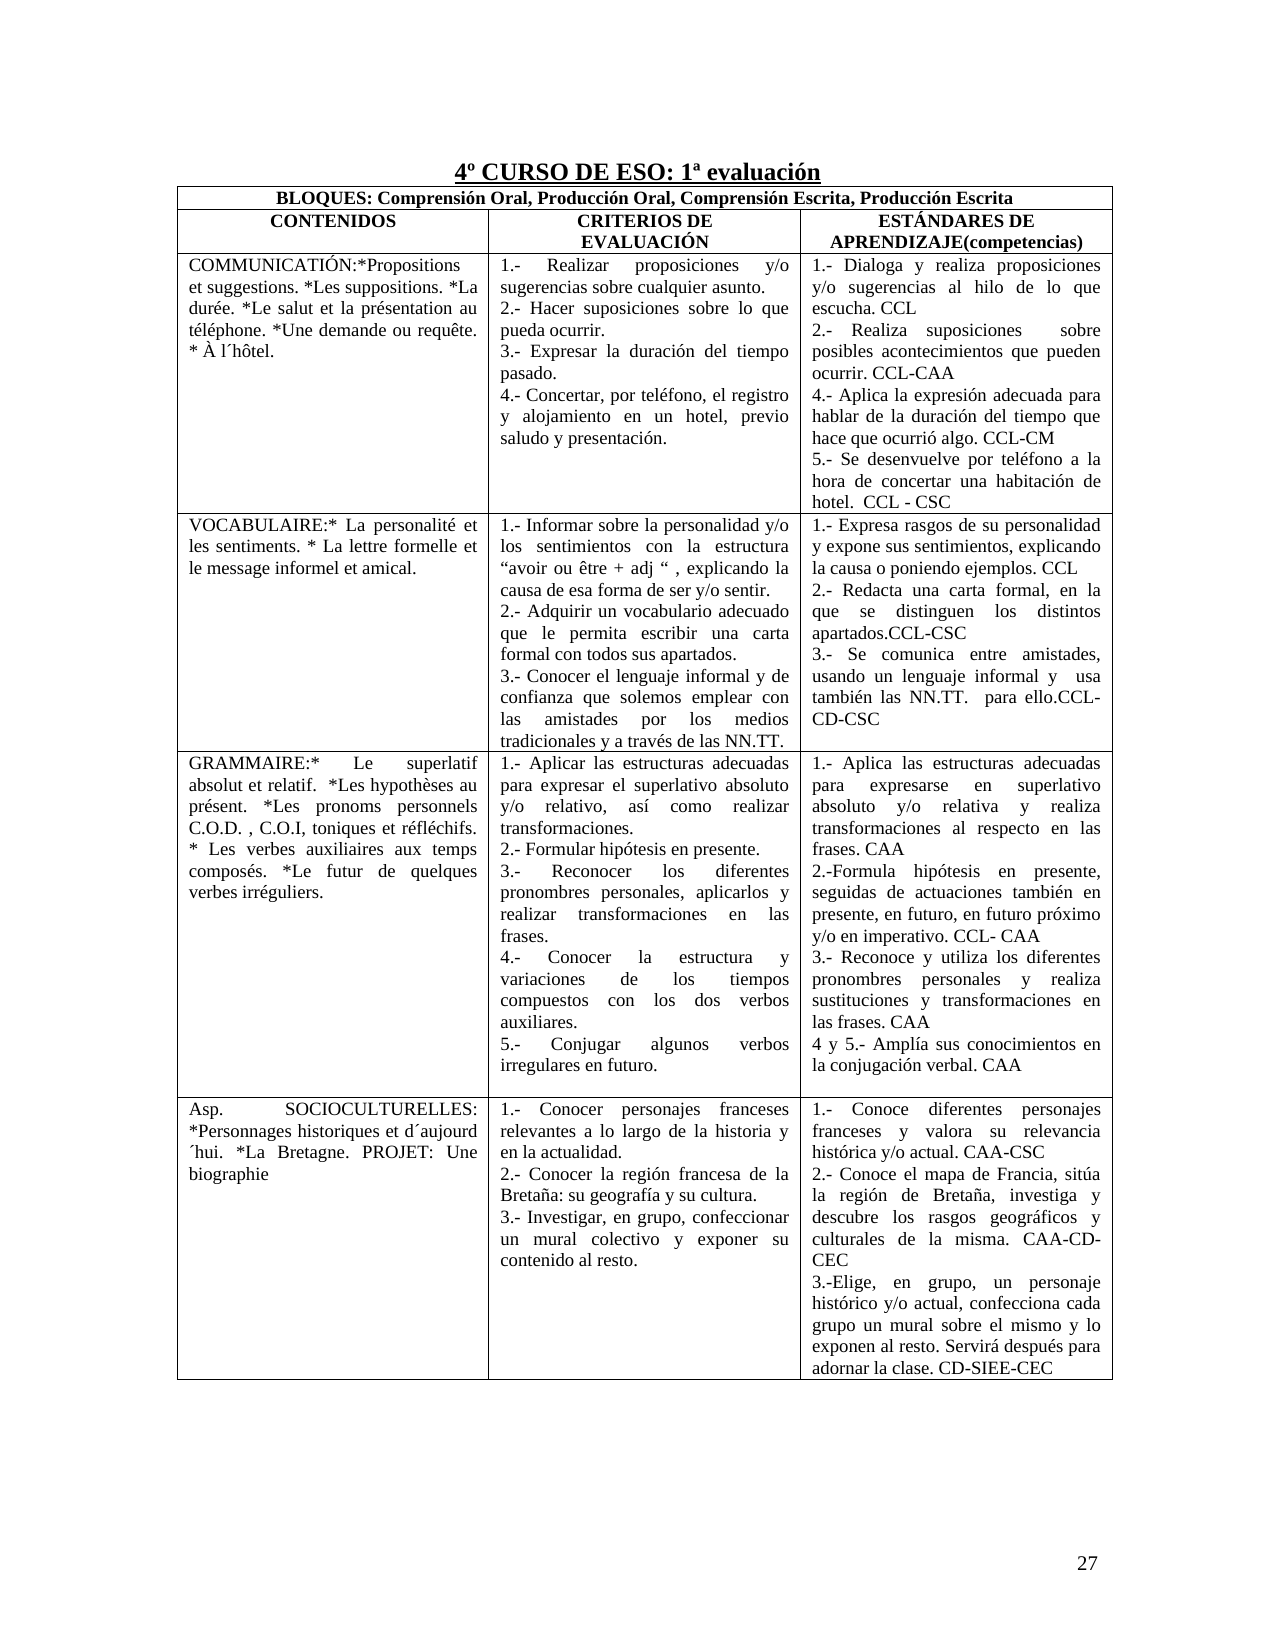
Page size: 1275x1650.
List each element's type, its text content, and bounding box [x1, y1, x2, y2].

text 4º CURSO DE ESO: 1ª evaluación [177, 157, 1098, 186]
table_cell 1.- Conoce diferentes personajes franceses y valora su relevancia histórica y/o actual. CAA-CSC 2.- Conoce el mapa de Francia, sitúa la región de Bretaña, investiga y descubre los rasgos geográficos y culturales de la misma. CAA-CD-CEC 3.-Elige, en grupo, un personaje histórico y/o actual, confecciona cada grupo un mural sobre el mismo y lo exponen al resto. Servirá después para adornar la clase. CD-SIEE-CEC [801, 1098, 1112, 1378]
table_cell ESTÁNDARES DE APRENDIZAJE(competencias) [801, 210, 1112, 253]
table_cell 1.- Informar sobre la personalidad y/o los sentimientos con la estructura “avoir ou être + adj “ , explicando la causa de esa forma de ser y/o sentir. 2.- Adquirir un vocabulario adecuado que le permita escribir una carta formal con todos sus apartados. 3.- Conocer el lenguaje informal y de confianza que solemos emplear con las amistades por los medios tradicionales y a través de las NN.TT. [489, 514, 800, 751]
table_cell 1.- Conocer personajes franceses relevantes a lo largo de la historia y en la actualidad. 2.- Conocer la región francesa de la Bretaña: su geografía y su cultura. 3.- Investigar, en grupo, confeccionar un mural colectivo y exponer su contenido al resto. [489, 1098, 800, 1378]
table_header BLOQUES: Comprensión Oral, Producción Oral, Comprensión Escrita, Producción Escrita [178, 187, 1112, 209]
table_cell CONTENIDOS [178, 210, 488, 253]
table_cell 1.- Dialoga y realiza proposiciones y/o sugerencias al hilo de lo que escucha. CCL 2.- Realiza suposiciones sobre posibles acontecimientos que pueden ocurrir. CCL-CAA 4.- Aplica la expresión adecuada para hablar de la duración del tiempo que hace que ocurrió algo. CCL-CM 5.- Se desenvuelve por teléfono a la hora de concertar una habitación de hotel. CCL - CSC [801, 254, 1112, 513]
table_cell CRITERIOS DE EVALUACIÓN [489, 210, 800, 253]
table_cell 1.- Expresa rasgos de su personalidad y expone sus sentimientos, explicando la causa o poniendo ejemplos. CCL 2.- Redacta una carta formal, en la que se distinguen los distintos apartados.CCL-CSC 3.- Se comunica entre amistades, usando un lenguaje informal y usa también las NN.TT. para ello.CCL-CD-CSC [801, 514, 1112, 751]
table_cell COMMUNICATIÓN:*Propositions et suggestions. *Les suppositions. *La durée. *Le salut et la présentation au téléphone. *Une demande ou requête. * À l´hôtel. [178, 254, 488, 513]
table_cell 1.- Aplica las estructuras adecuadas para expresarse en superlativo absoluto y/o relativa y realiza transformaciones al respecto en las frases. CAA 2.-Formula hipótesis en presente, seguidas de actuaciones también en presente, en futuro, en futuro próximo y/o en imperativo. CCL- CAA 3.- Reconoce y utiliza los diferentes pronombres personales y realiza sustituciones y transformaciones en las frases. CAA 4 y 5.- Amplía sus conocimientos en la conjugación verbal. CAA [801, 752, 1112, 1097]
table_cell GRAMMAIRE:* Le superlatif absolut et relatif. *Les hypothèses au présent. *Les pronoms personnels C.O.D. , C.O.I, toniques et réfléchifs. * Les verbes auxiliaires aux temps composés. *Le futur de quelques verbes irréguliers. [178, 752, 488, 1097]
table_cell VOCABULAIRE:* La personalité et les sentiments. * La lettre formelle et le message informel et amical. [178, 514, 488, 751]
table_cell Asp. SOCIOCULTURELLES: *Personnages historiques et d´aujourd´hui. *La Bretagne. PROJET: Une biographie [178, 1098, 488, 1378]
table_cell 1.- Realizar proposiciones y/o sugerencias sobre cualquier asunto. 2.- Hacer suposiciones sobre lo que pueda ocurrir. 3.- Expresar la duración del tiempo pasado. 4.- Concertar, por teléfono, el registro y alojamiento en un hotel, previo saludo y presentación. [489, 254, 800, 513]
table_cell 1.- Aplicar las estructuras adecuadas para expresar el superlativo absoluto y/o relativo, así como realizar transformaciones. 2.- Formular hipótesis en presente. 3.- Reconocer los diferentes pronombres personales, aplicarlos y realizar transformaciones en las frases. 4.- Conocer la estructura y variaciones de los tiempos compuestos con los dos verbos auxiliares. 5.- Conjugar algunos verbos irregulares en futuro. [489, 752, 800, 1097]
